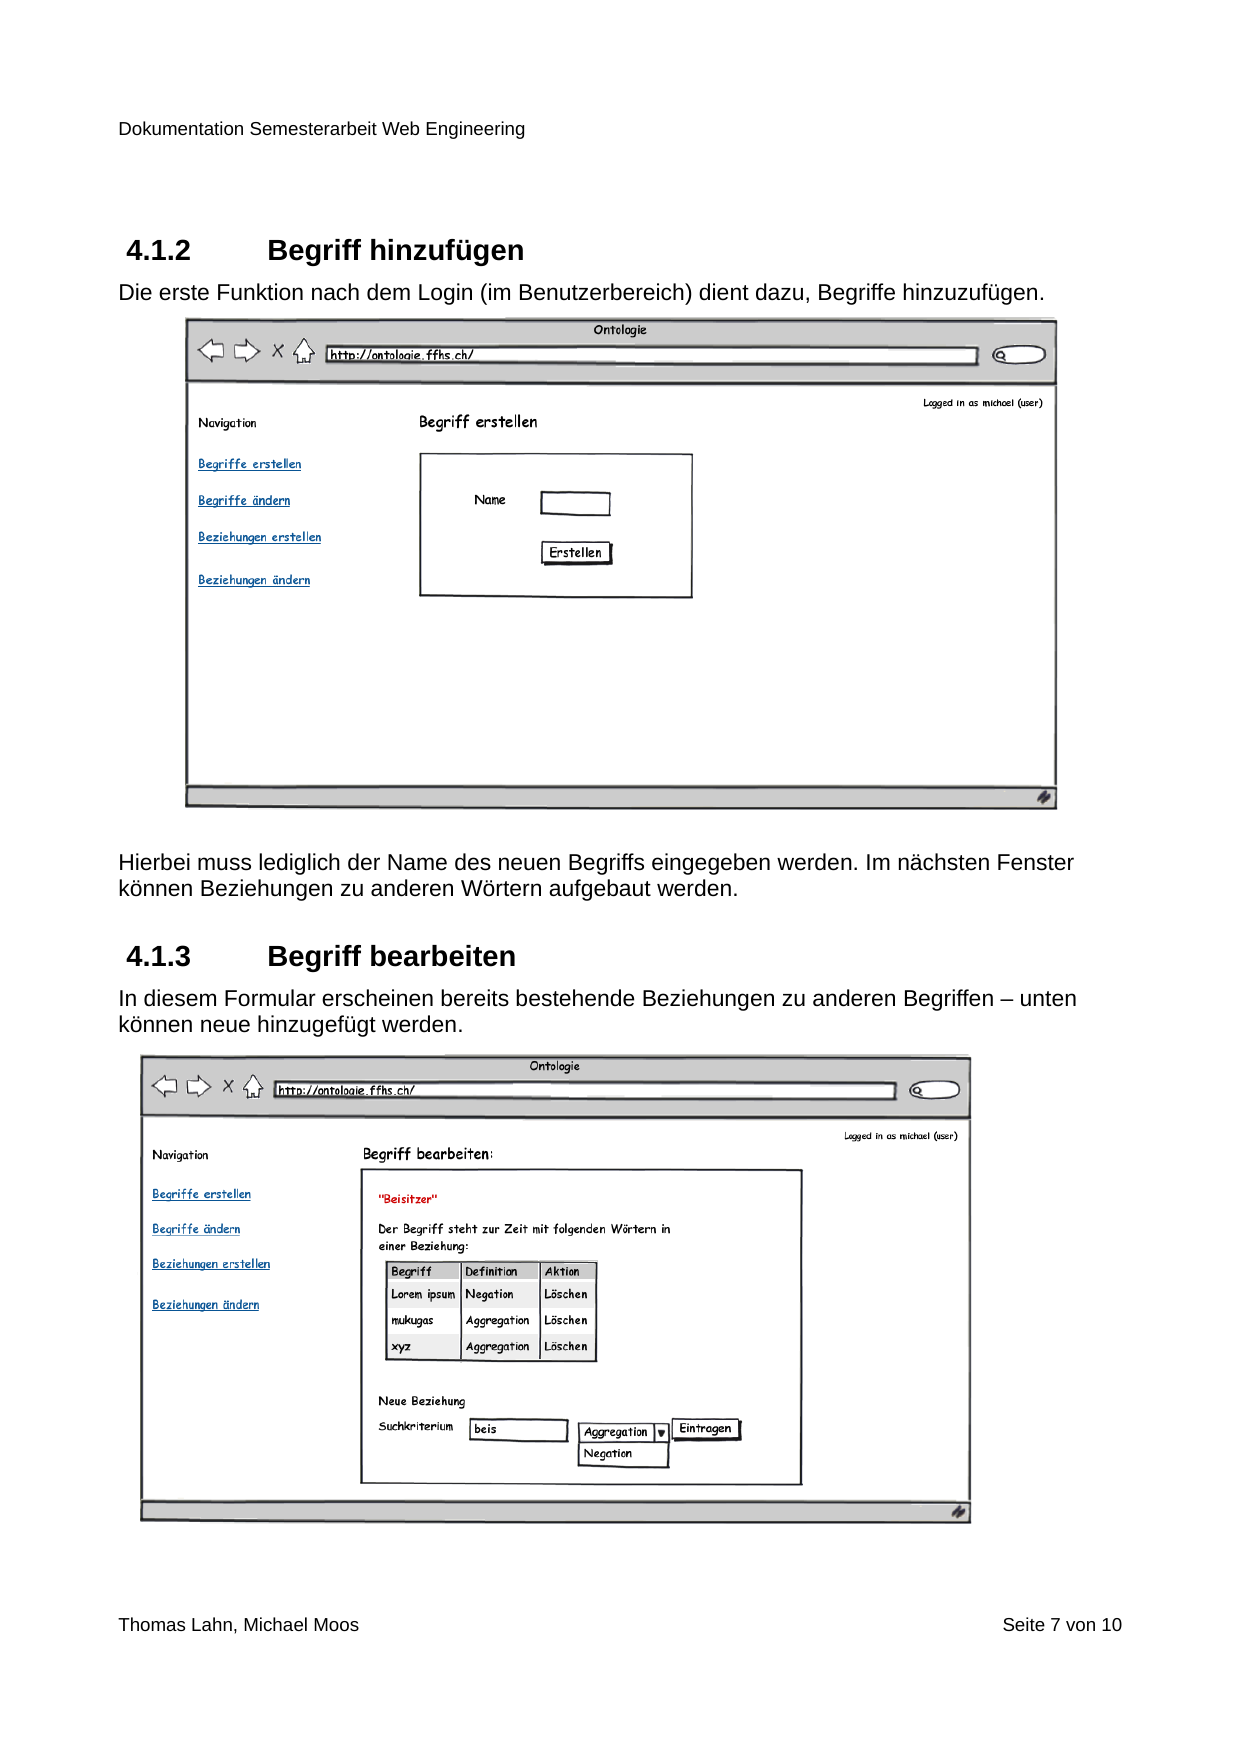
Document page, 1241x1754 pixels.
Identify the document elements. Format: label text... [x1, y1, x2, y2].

text In diesem Formular erscheinen bereits bestehende Beziehungen zu anderen Begriffen – unten können neue hinzugefügt werden. [118, 985, 1122, 1038]
text Die erste Funktion nach dem Login (im Benutzerbereich) dient dazu, Begriffe hinzuzufügen. [118, 279, 1122, 305]
picture [182, 317, 1058, 810]
picture [137, 1054, 972, 1524]
subtitle Begriff hinzufügen [118, 233, 1122, 267]
subtitle Begriff bearbeiten [118, 939, 1122, 972]
text Hierbei muss lediglich der Name des neuen Begriffs eingegeben werden. Im nächsten Fenster können Beziehungen zu anderen Wörtern aufgebaut werden. [118, 849, 1122, 901]
